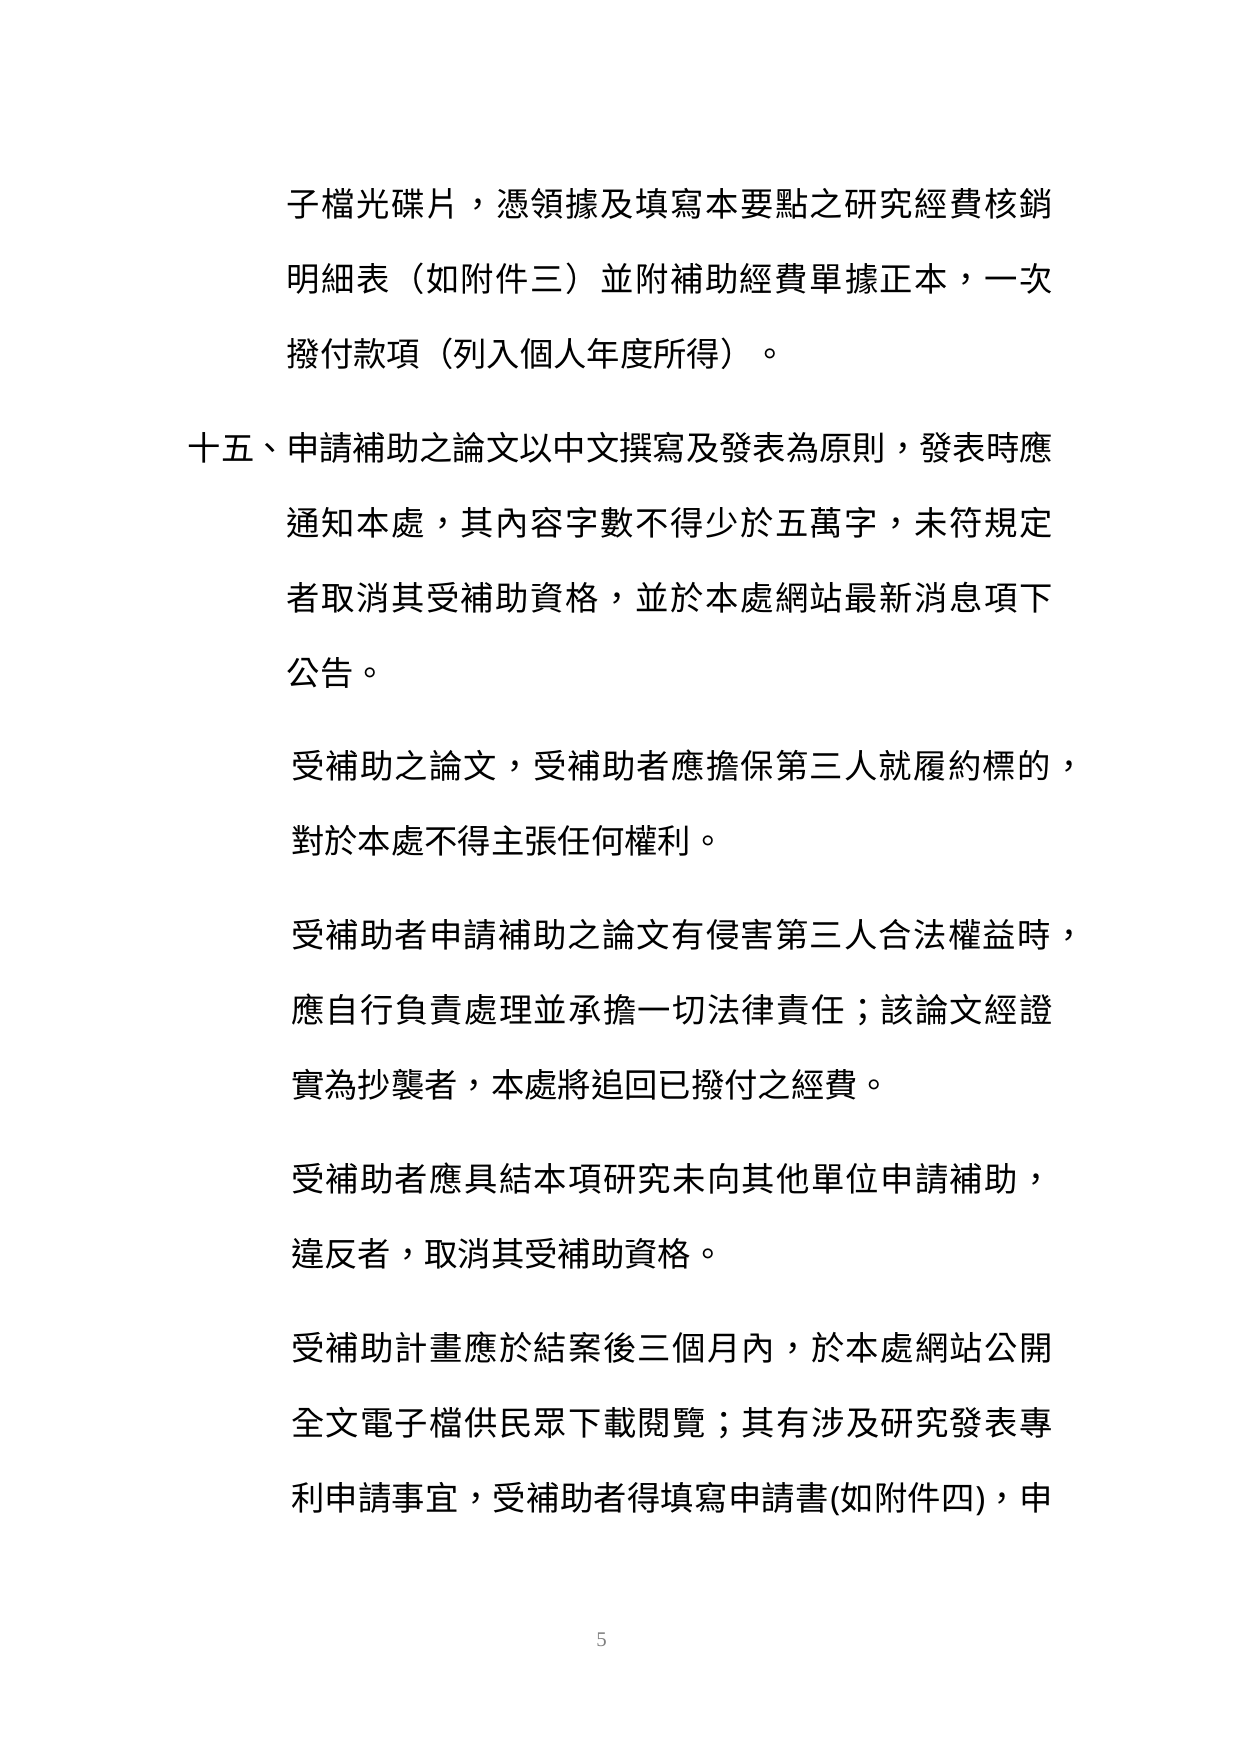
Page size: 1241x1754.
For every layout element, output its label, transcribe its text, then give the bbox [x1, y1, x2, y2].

text 子檔光碟片，憑領據及填寫本要點之研究經費核銷明細表（如附件三）並附補助經費單據正本，一次撥付款項（列入個人年度所得）。 [187, 164, 1053, 389]
text 受補助計畫應於結案後三個月內，於本處網站公開全文電子檔供民眾下載閱覽；其有涉及研究發表專利申請事宜，受補助者得填寫申請書(如附件四)，申 [291, 1308, 1053, 1533]
text 受補助者申請補助之論文有侵害第三人合法權益時，應自行負責處理並承擔一切法律責任；該論文經證實為抄襲者，本處將追回已撥付之經費。 [291, 896, 1053, 1121]
text 受補助者應具結本項研究未向其他單位申請補助，違反者，取消其受補助資格。 [291, 1139, 1053, 1289]
text 受補助之論文，受補助者應擔保第三人就履約標的，對於本處不得主張任何權利。 [291, 727, 1053, 877]
text 十五、申請補助之論文以中文撰寫及發表為原則，發表時應通知本處，其內容字數不得少於五萬字，未符規定者取消其受補助資格，並於本處網站最新消息項下公告。 [187, 408, 1053, 708]
